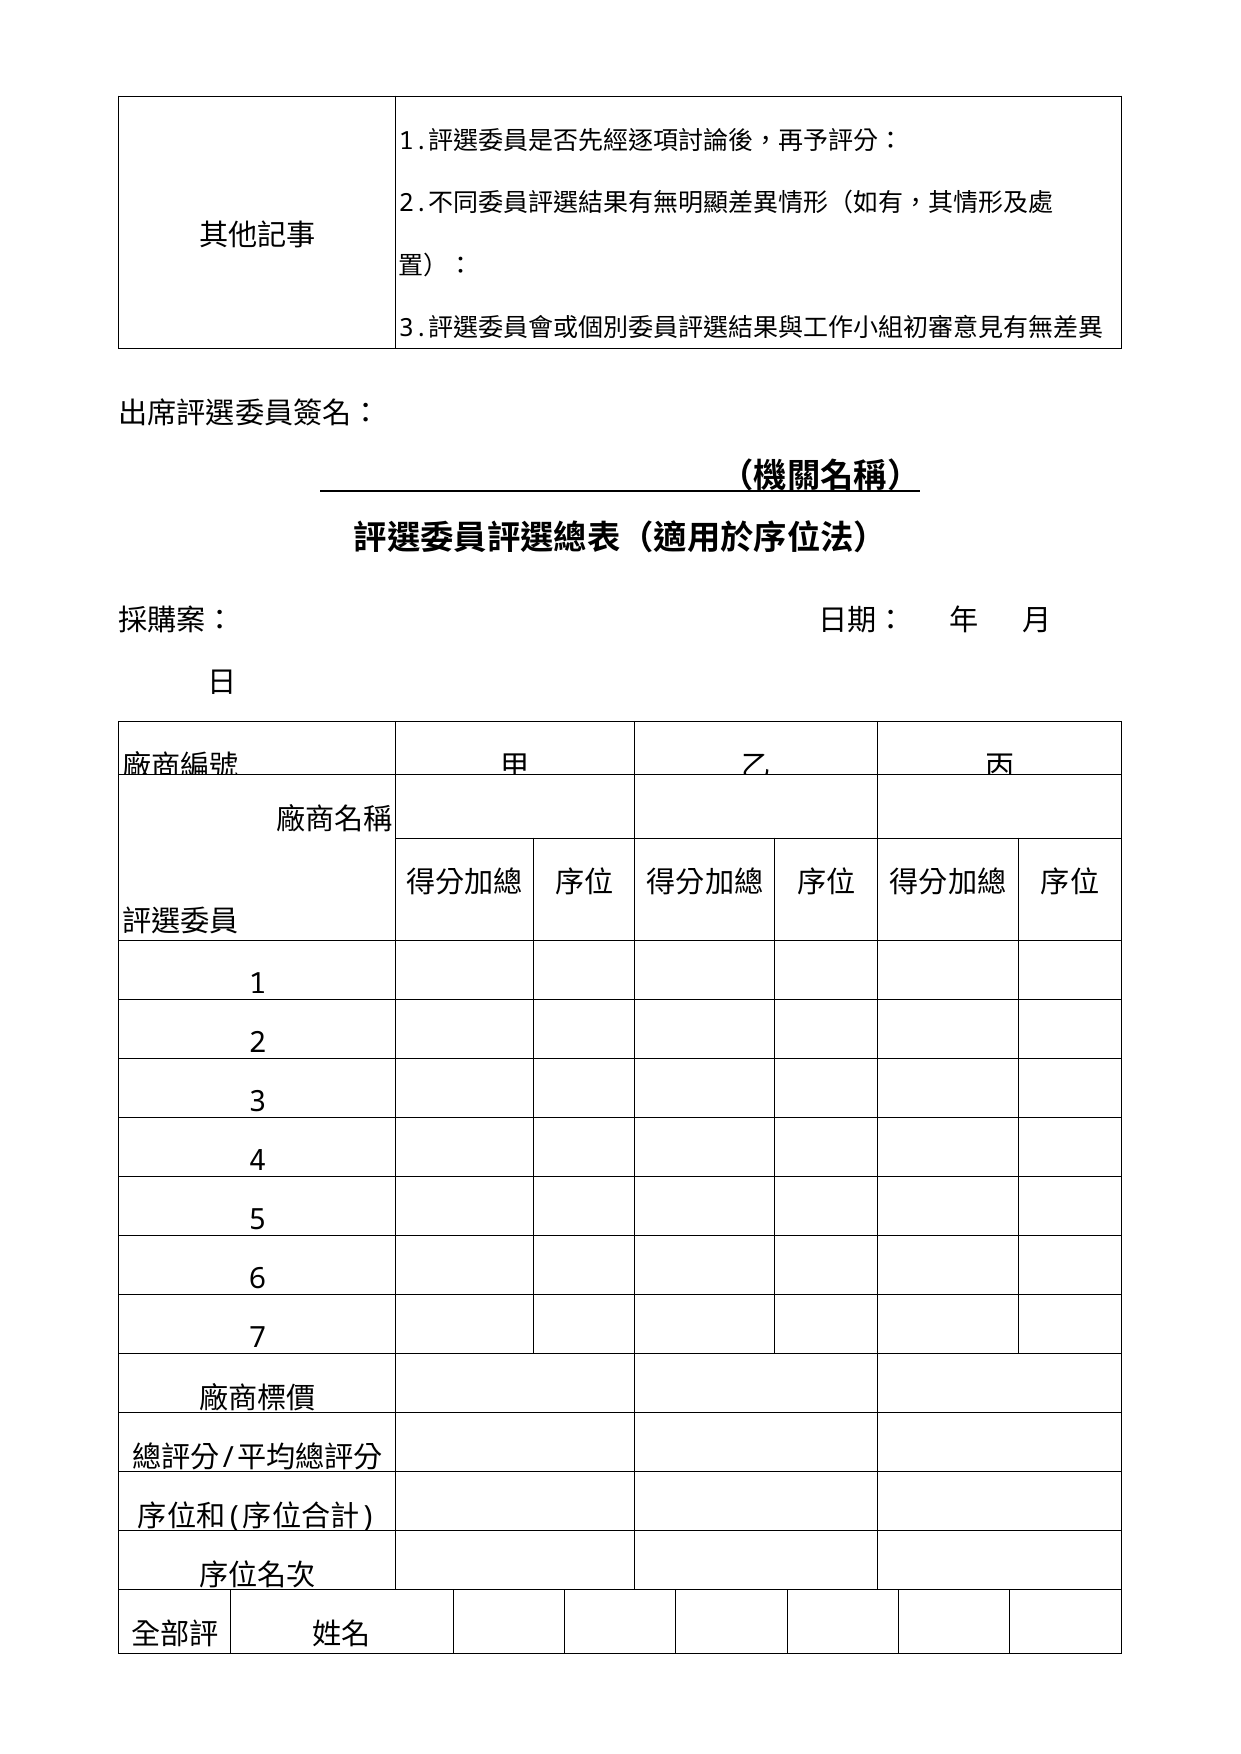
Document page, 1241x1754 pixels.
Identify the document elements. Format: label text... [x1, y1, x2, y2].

table_cell [878, 1118, 1018, 1176]
table_cell 4 [119, 1118, 395, 1176]
table_header 丙 [878, 722, 1121, 774]
table_cell 廠商標價 [119, 1354, 395, 1412]
table_cell 其他記事 [119, 97, 395, 348]
table_cell [1019, 1236, 1121, 1294]
table_cell [534, 1177, 634, 1235]
table_cell [635, 1354, 877, 1412]
table_cell [534, 1000, 634, 1058]
table_cell [878, 1000, 1018, 1058]
table_cell [635, 1295, 774, 1353]
table_cell [534, 941, 634, 998]
table_cell 1.評選委員是否先經逐項討論後，再予評分： 2.不同委員評選結果有無明顯差異情形（如有，其情形及處置）： 3.評選委員會或個別委員評選結果與工作小組初審意見有無差異情形（如有，其情形及處置）： 4.優勝廠商標價是否合理無浪費公帑情形： 5.評選結果於簽報機關首長或其授權人員核定後方生效。 [396, 97, 1121, 348]
table_cell 得分加總 [878, 839, 1018, 939]
table_cell [878, 1177, 1018, 1235]
table_cell [899, 1590, 1009, 1653]
table_cell [635, 1531, 877, 1589]
table_cell [396, 1295, 533, 1353]
table_cell [1019, 1059, 1121, 1117]
table_cell 得分加總 [396, 839, 533, 939]
table_cell [635, 1236, 774, 1294]
text 出席評選委員簽名： [118, 369, 1122, 431]
table_cell [878, 1472, 1121, 1530]
table_cell [775, 1118, 877, 1176]
table_cell [878, 1531, 1121, 1589]
table_cell [396, 1059, 533, 1117]
table_cell [878, 1059, 1018, 1117]
table_cell [396, 1118, 533, 1176]
table_cell [775, 941, 877, 998]
table_header 乙 [635, 722, 877, 774]
table_cell [878, 1236, 1018, 1294]
table_cell 7 [119, 1295, 395, 1353]
table_cell 3 [119, 1059, 395, 1117]
table_cell [775, 1295, 877, 1353]
table_header 甲 [396, 722, 634, 774]
table_cell [534, 1059, 634, 1117]
table_cell [878, 1354, 1121, 1412]
table_cell 姓名 [231, 1590, 453, 1653]
table_cell 2 [119, 1000, 395, 1058]
table_cell [396, 1531, 634, 1589]
table_cell [775, 1059, 877, 1117]
table_cell [396, 1000, 533, 1058]
table_cell [1010, 1590, 1121, 1653]
table_cell [396, 775, 634, 837]
table_cell 得分加總 [635, 839, 774, 939]
table_cell [534, 1295, 634, 1353]
table_cell [1019, 1295, 1121, 1353]
table_cell [878, 1295, 1018, 1353]
table_cell [1019, 941, 1121, 998]
table_cell [534, 1118, 634, 1176]
table_cell 1 [119, 941, 395, 998]
text 採購案： 日期： 年 月 日 [118, 576, 1122, 701]
table_cell [676, 1590, 787, 1653]
table_cell [1019, 1118, 1121, 1176]
table_cell 序位 [1019, 839, 1121, 939]
table_cell [396, 941, 533, 998]
table_cell [396, 1236, 533, 1294]
table_cell [775, 1177, 877, 1235]
table_cell [878, 1413, 1121, 1471]
table_cell [396, 1177, 533, 1235]
table_cell [396, 1354, 634, 1412]
table_cell [396, 1472, 634, 1530]
table_cell [775, 1236, 877, 1294]
table_cell [565, 1590, 675, 1653]
table_cell 總評分/平均總評分 [119, 1413, 395, 1471]
text 評選委員評選總表（適用於序位法） [118, 494, 1122, 556]
text （機關名稱） [118, 431, 1122, 494]
table_cell 5 [119, 1177, 395, 1235]
table_cell 廠商名稱 評選委員 [119, 775, 395, 939]
table_cell [635, 1118, 774, 1176]
table_cell [1019, 1177, 1121, 1235]
table_cell [396, 1413, 634, 1471]
table_cell [635, 1000, 774, 1058]
table_cell 全部評 [119, 1590, 230, 1653]
table_cell [788, 1590, 898, 1653]
table_header 廠商編號 [119, 722, 395, 774]
table_cell [635, 1472, 877, 1530]
table_cell 序位名次 [119, 1531, 395, 1589]
table_cell [878, 941, 1018, 998]
table_cell [1019, 1000, 1121, 1058]
table_cell [635, 1413, 877, 1471]
table_cell [635, 941, 774, 998]
table_cell [454, 1590, 564, 1653]
table_cell 序位 [534, 839, 634, 939]
table_cell 6 [119, 1236, 395, 1294]
table_cell [635, 1059, 774, 1117]
table_cell [878, 775, 1121, 837]
table_cell 序位和(序位合計) [119, 1472, 395, 1530]
table_cell [635, 775, 877, 837]
table_cell [635, 1177, 774, 1235]
table_cell 序位 [775, 839, 877, 939]
table_cell [775, 1000, 877, 1058]
table_cell [534, 1236, 634, 1294]
